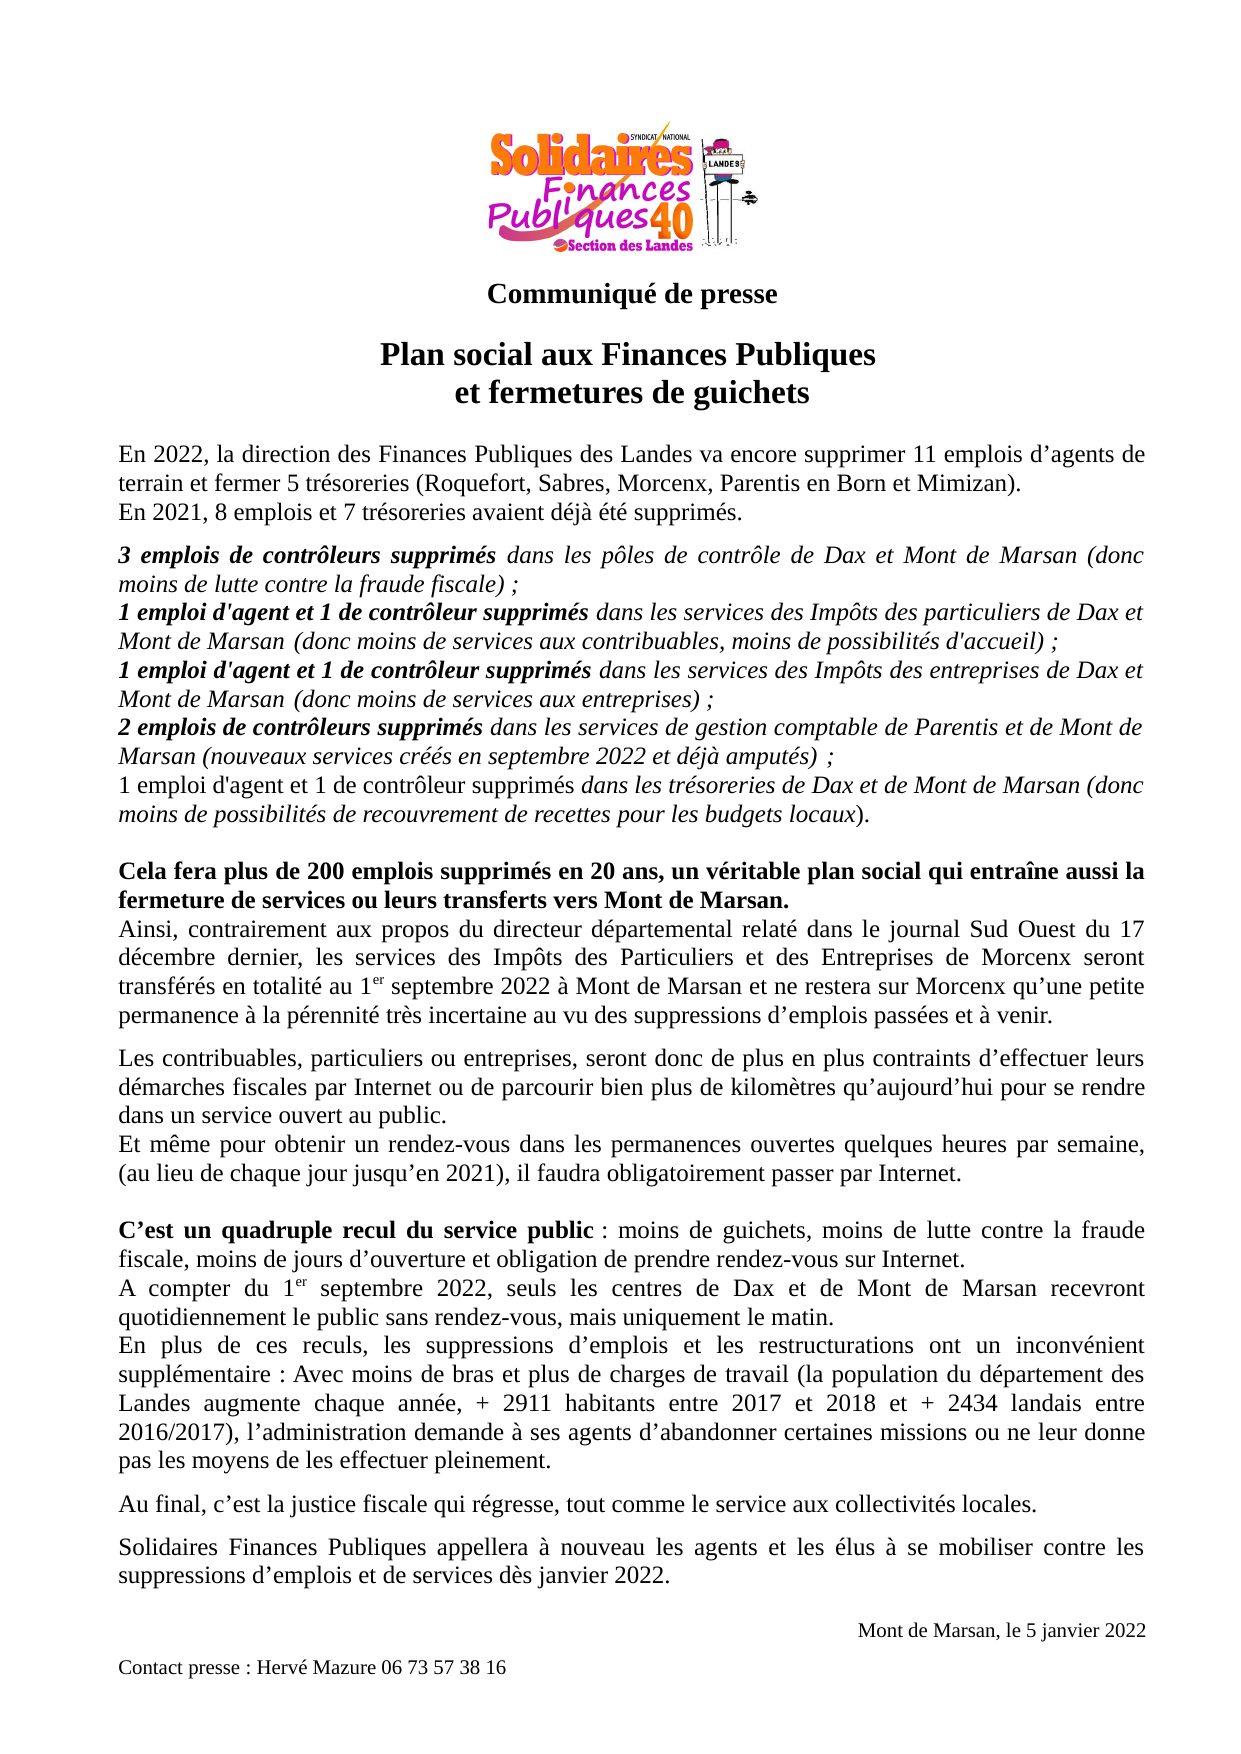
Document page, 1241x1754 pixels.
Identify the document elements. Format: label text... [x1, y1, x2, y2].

text Plan social aux Finances Publiques [118, 334, 1146, 372]
text Communiqué de presse [118, 276, 1146, 310]
text En 2022, la direction des Finances Publiques des Landes va encore supprimer 11 emplois d’agents de terrain et fermer 5 trésoreries (Roquefort, Sabres, Morcenx, Parentis en Born et Mimizan). [118, 439, 1146, 497]
text Solidaires Finances Publiques appellera à nouveau les agents et les élus à se mobiliser contre les suppressions d’emplois et de services dès janvier 2022. [118, 1532, 1146, 1589]
text 2 emplois de contrôleurs supprimés dans les services de gestion comptable de Parentis et de Mont de Marsan (nouveaux services créés en septembre 2022 et déjà amputés) ; [118, 712, 1146, 770]
text Au final, c’est la justice fiscale qui régresse, tout comme le service aux collectivités locales. [118, 1489, 1146, 1517]
text 1 emploi d'agent et 1 de contrôleur supprimés dans les services des Impôts des particuliers de Dax et Mont de Marsan (donc moins de services aux contribuables, moins de possibilités d'accueil) ; [118, 597, 1146, 655]
text Ainsi, contrairement aux propos du directeur départemental relaté dans le journal Sud Ouest du 17 décembre dernier, les services des Impôts des Particuliers et des Entreprises de Morcenx seront transférés en totalité au 1er septembre 2022 à Mont de Marsan et ne restera sur Morcenx qu’une petite permanence à la pérennité très incertaine au vu des suppressions d’emplois passées et à venir. [118, 914, 1146, 1029]
text En plus de ces reculs, les suppressions d’emplois et les restructurations ont un inconvénient supplémentaire : Avec moins de bras et plus de charges de travail (la population du département des Landes augmente chaque année, + 2911 habitants entre 2017 et 2018 et + 2434 landais entre 2016/2017), l’administration demande à ses agents d’abandonner certaines missions ou ne leur donne pas les moyens de les effectuer pleinement. [118, 1331, 1146, 1474]
text Mont de Marsan, le 5 janvier 2022 [118, 1618, 1146, 1642]
text A compter du 1er septembre 2022, seuls les centres de Dax et de Mont de Marsan recevront quotidiennement le public sans rendez-vous, mais uniquement le matin. [118, 1273, 1146, 1331]
text Contact presse : Hervé Mazure 06 73 57 38 16 [118, 1654, 1146, 1679]
text et fermetures de guichets [118, 372, 1146, 411]
text 3 emplois de contrôleurs supprimés dans les pôles de contrôle de Dax et Mont de Marsan (donc moins de lutte contre la fraude fiscale) ; [118, 540, 1146, 597]
text Et même pour obtenir un rendez-vous dans les permanences ouvertes quelques heures par semaine, (au lieu de chaque jour jusqu’en 2021), il faudra obligatoirement passer par Internet. [118, 1129, 1146, 1187]
text Cela fera plus de 200 emplois supprimés en 20 ans, un véritable plan social qui entraîne aussi la fermeture de services ou leurs transferts vers Mont de Marsan. [118, 856, 1146, 914]
text En 2021, 8 emplois et 7 trésoreries avaient déjà été supprimés. [118, 497, 1146, 526]
text 1 emploi d'agent et 1 de contrôleur supprimés dans les services des Impôts des entreprises de Dax et Mont de Marsan (donc moins de services aux entreprises) ; [118, 655, 1146, 712]
text 1 emploi d'agent et 1 de contrôleur supprimés dans les trésoreries de Dax et de Mont de Marsan (donc moins de possibilités de recouvrement de recettes pour les budgets locaux). [118, 770, 1146, 827]
text C’est un quadruple recul du service public : moins de guichets, moins de lutte contre la fraude fiscale, moins de jours d’ouverture et obligation de prendre rendez-vous sur Internet. [118, 1216, 1146, 1273]
text Les contribuables, particuliers ou entreprises, seront donc de plus en plus contraints d’effectuer leurs démarches fiscales par Internet ou de parcourir bien plus de kilomètres qu’aujourd’hui pour se rendre dans un service ouvert au public. [118, 1043, 1146, 1129]
picture [488, 121, 760, 254]
